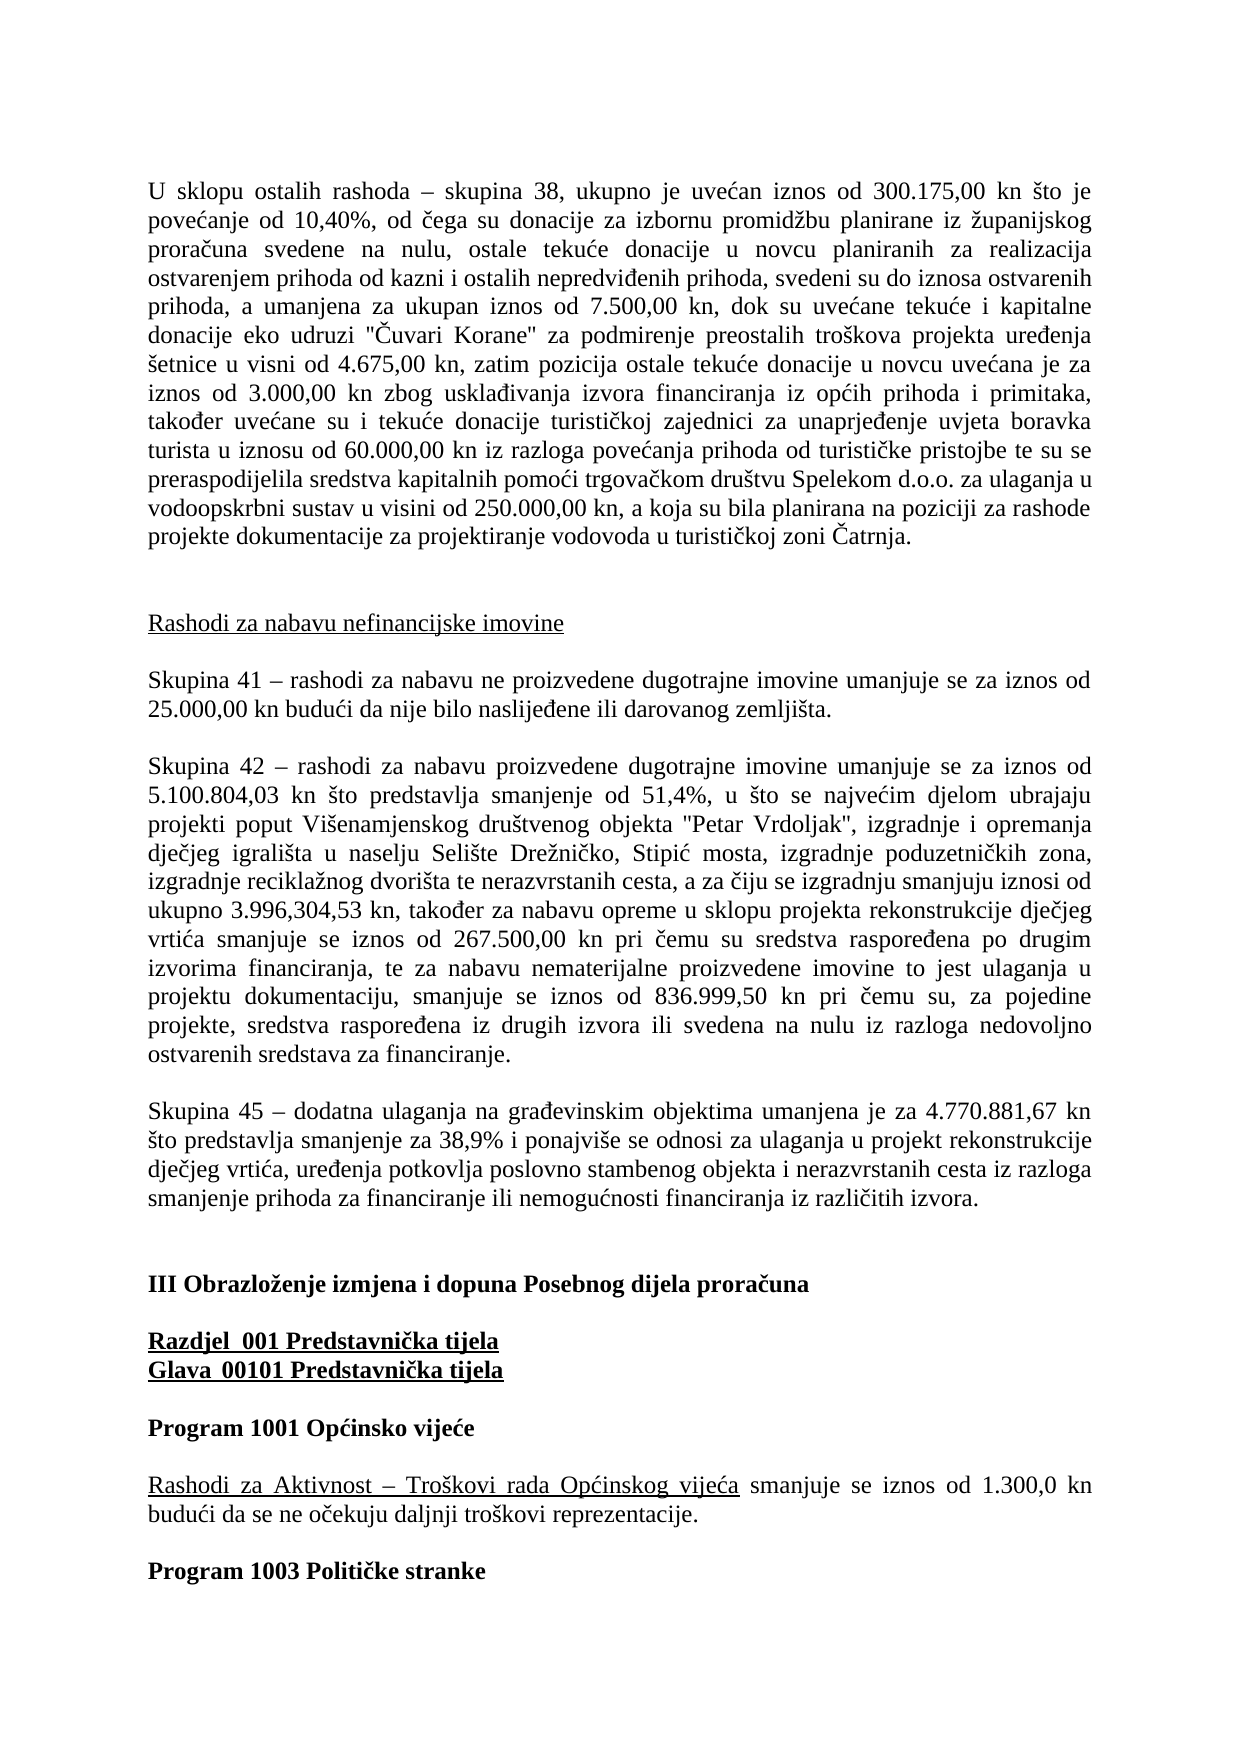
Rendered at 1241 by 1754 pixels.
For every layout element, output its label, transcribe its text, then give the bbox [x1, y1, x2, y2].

text III Obrazloženje izmjena i dopuna Posebnog dijela proračuna [148, 1269, 1093, 1298]
text Program 1001 Općinsko vijeće [148, 1413, 1093, 1441]
text Skupina 41 – rashodi za nabavu ne proizvedene dugotrajne imovine umanjuje se za iznos od 25.000,00 kn budući da nije bilo naslijeđene ili darovanog zemljišta. [148, 665, 1093, 723]
text Rashodi za nabavu nefinancijske imovine [148, 608, 1093, 636]
text U sklopu ostalih rashoda – skupina 38, ukupno je uvećan iznos od 300.175,00 kn što je povećanje od 10,40%, od čega su donacije za izbornu promidžbu planirane iz županijskog proračuna svedene na nulu, ostale tekuće donacije u novcu planiranih za realizacija ostvarenjem prihoda od kazni i ostalih nepredviđenih prihoda, svedeni su do iznosa ostvarenih prihoda, a umanjena za ukupan iznos od 7.500,00 kn, dok su uvećane tekuće i kapitalne donacije eko udruzi ''Čuvari Korane'' za podmirenje preostalih troškova projekta uređenja šetnice u visni od 4.675,00 kn, zatim pozicija ostale tekuće donacije u novcu uvećana je za iznos od 3.000,00 kn zbog usklađivanja izvora financiranja iz općih prihoda i primitaka, također uvećane su i tekuće donacije turističkoj zajednici za unaprjeđenje uvjeta boravka turista u iznosu od 60.000,00 kn iz razloga povećanja prihoda od turističke pristojbe te su se preraspodijelila sredstva kapitalnih pomoći trgovačkom društvu Spelekom d.o.o. za ulaganja u vodoopskrbni sustav u visini od 250.000,00 kn, a koja su bila planirana na poziciji za rashode projekte dokumentacije za projektiranje vodovoda u turističkoj zoni Čatrnja. [148, 176, 1093, 550]
text Program 1003 Političke stranke [148, 1556, 1093, 1585]
text Skupina 42 – rashodi za nabavu proizvedene dugotrajne imovine umanjuje se za iznos od 5.100.804,03 kn što predstavlja smanjenje od 51,4%, u što se najvećim djelom ubrajaju projekti poput Višenamjenskog društvenog objekta ''Petar Vrdoljak'', izgradnje i opremanja dječjeg igrališta u naselju Selište Drežničko, Stipić mosta, izgradnje poduzetničkih zona, izgradnje reciklažnog dvorišta te nerazvrstanih cesta, a za čiju se izgradnju smanjuju iznosi od ukupno 3.996,304,53 kn, također za nabavu opreme u sklopu projekta rekonstrukcije dječjeg vrtića smanjuje se iznos od 267.500,00 kn pri čemu su sredstva raspoređena po drugim izvorima financiranja, te za nabavu nematerijalne proizvedene imovine to jest ulaganja u projektu dokumentaciju, smanjuje se iznos od 836.999,50 kn pri čemu su, za pojedine projekte, sredstva raspoređena iz drugih izvora ili svedena na nulu iz razloga nedovoljno ostvarenih sredstava za financiranje. [148, 751, 1093, 1068]
text Rashodi za Aktivnost – Troškovi rada Općinskog vijeća smanjuje se iznos od 1.300,0 kn budući da se ne očekuju daljnji troškovi reprezentacije. [148, 1470, 1093, 1528]
text Skupina 45 – dodatna ulaganja na građevinskim objektima umanjena je za 4.770.881,67 kn što predstavlja smanjenje za 38,9% i ponajviše se odnosi za ulaganja u projekt rekonstrukcije dječjeg vrtića, uređenja potkovlja poslovno stambenog objekta i nerazvrstanih cesta iz razloga smanjenje prihoda za financiranje ili nemogućnosti financiranja iz različitih izvora. [148, 1096, 1093, 1211]
text Glava 00101 Predstavnička tijela [148, 1355, 1093, 1384]
text Razdjel 001 Predstavnička tijela [148, 1326, 1093, 1355]
